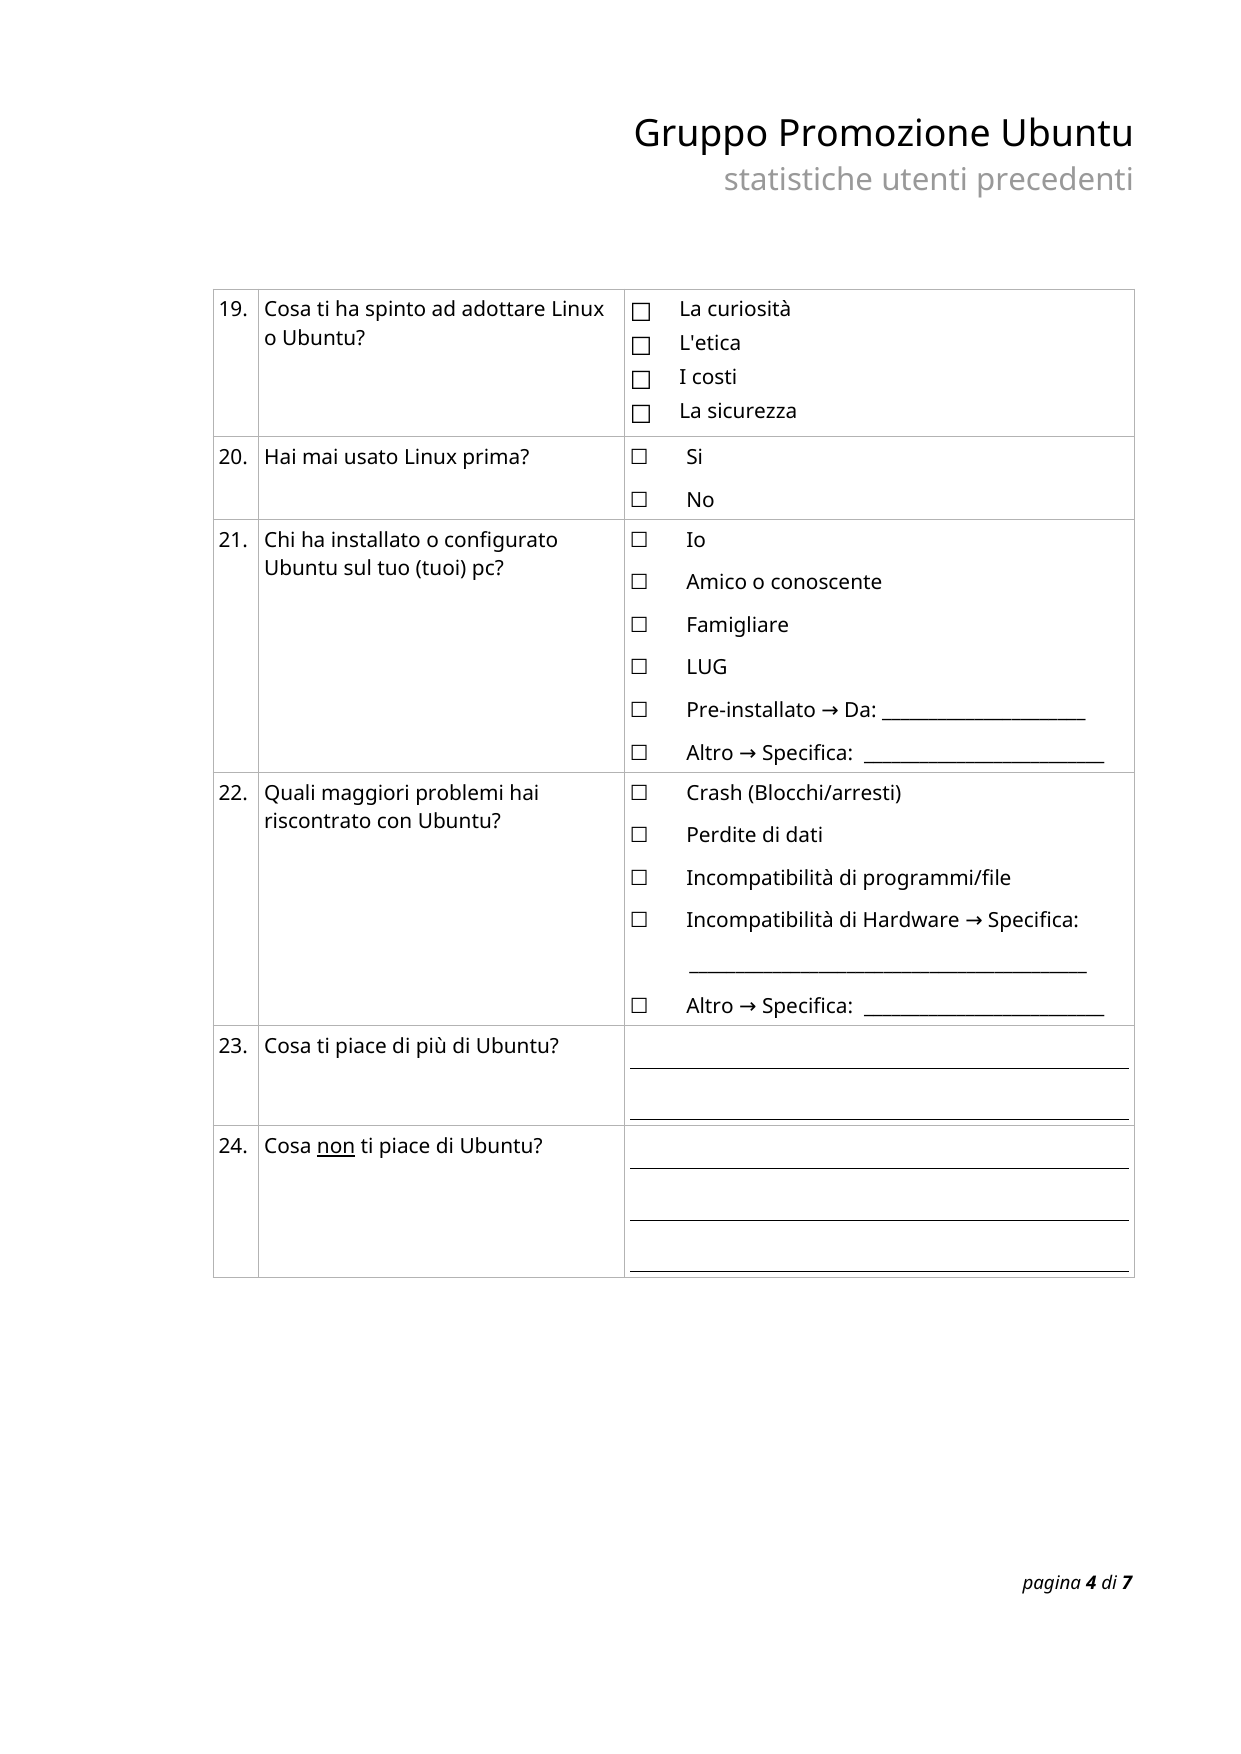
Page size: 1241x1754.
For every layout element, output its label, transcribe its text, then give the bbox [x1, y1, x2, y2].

table_cell [214, 773, 258, 1025]
table_cell Cosa non ti piace di Ubuntu? [259, 1126, 624, 1277]
table_cell ☐ Io ☐ Amico o conoscente ☐ Famigliare ☐ LUG ☐ Pre-installato → Da: ______________________ ☐ Altro → Specifica: __________________________ [625, 520, 1134, 772]
table_cell Chi ha installato o configurato Ubuntu sul tuo (tuoi) pc? [259, 520, 624, 772]
table_cell ☐ Si ☐ No [625, 437, 1134, 519]
table_cell Hai mai usato Linux prima? [259, 437, 624, 519]
table_cell Quali maggiori problemi hai riscontrato con Ubuntu? [259, 773, 624, 1025]
table_cell Cosa ti ha spinto ad adottare Linux o Ubuntu? [259, 290, 624, 436]
table_cell [214, 290, 258, 436]
table_cell [214, 520, 258, 772]
table_cell [625, 1026, 1134, 1125]
table_cell ☐ La curiosità ☐ L'etica ☐ I costi ☐ La sicurezza [625, 290, 1134, 436]
table_cell Cosa ti piace di più di Ubuntu? [259, 1026, 624, 1125]
table_cell [625, 1126, 1134, 1277]
table_cell [214, 437, 258, 519]
table_cell [214, 1026, 258, 1125]
table_cell ☐ Crash (Blocchi/arresti) ☐ Perdite di dati ☐ Incompatibilità di programmi/file ☐ Incompatibilità di Hardware → Specifica: ___________________________________________ ☐ Altro → Specifica: __________________________ [625, 773, 1134, 1025]
table_cell [214, 1126, 258, 1277]
